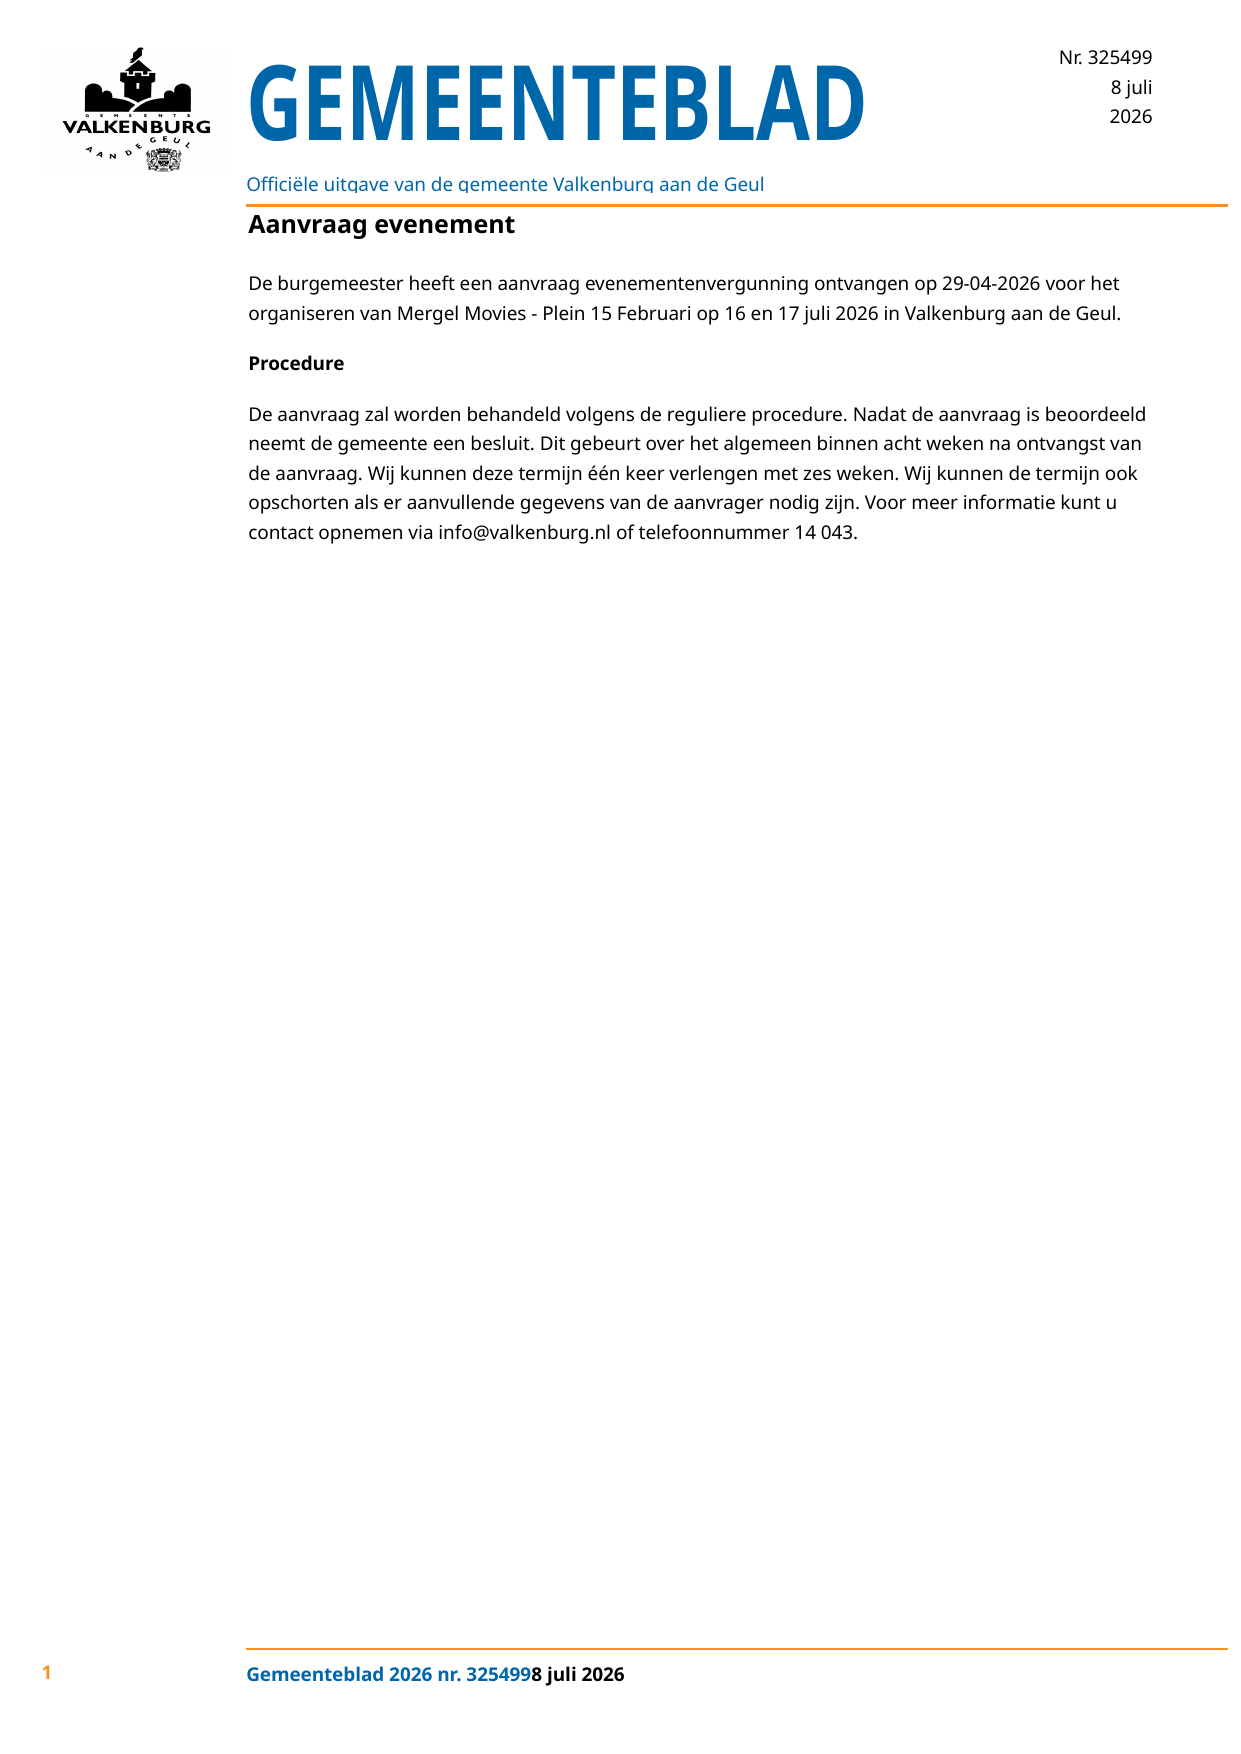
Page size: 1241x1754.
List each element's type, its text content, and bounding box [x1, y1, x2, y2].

text Aanvraag evenement [248, 207, 1152, 241]
text De burgemeester heeft een aanvraag evenementenvergunning ontvangen op 29-04-2026 voor het organiseren van Mergel Movies - Plein 15 Februari op 16 en 17 juli 2026 in Valkenburg aan de Geul. [248, 270, 1152, 326]
text De aanvraag zal worden behandeld volgens de reguliere procedure. Nadat de aanvraag is beoordeeld neemt de gemeente een besluit. Dit gebeurt over het algemeen binnen acht weken na ontvangst van de aanvraag. Wij kunnen deze termijn één keer verlengen met zes weken. Wij kunnen de termijn ook opschorten als er aanvullende gegevens van de aanvrager nodig zijn. Voor meer informatie kunt u contact opnemen via info@valkenburg.nl of telefoonnummer 14 043. [248, 401, 1152, 545]
text Procedure [248, 350, 1152, 376]
picture [41, 47, 231, 172]
